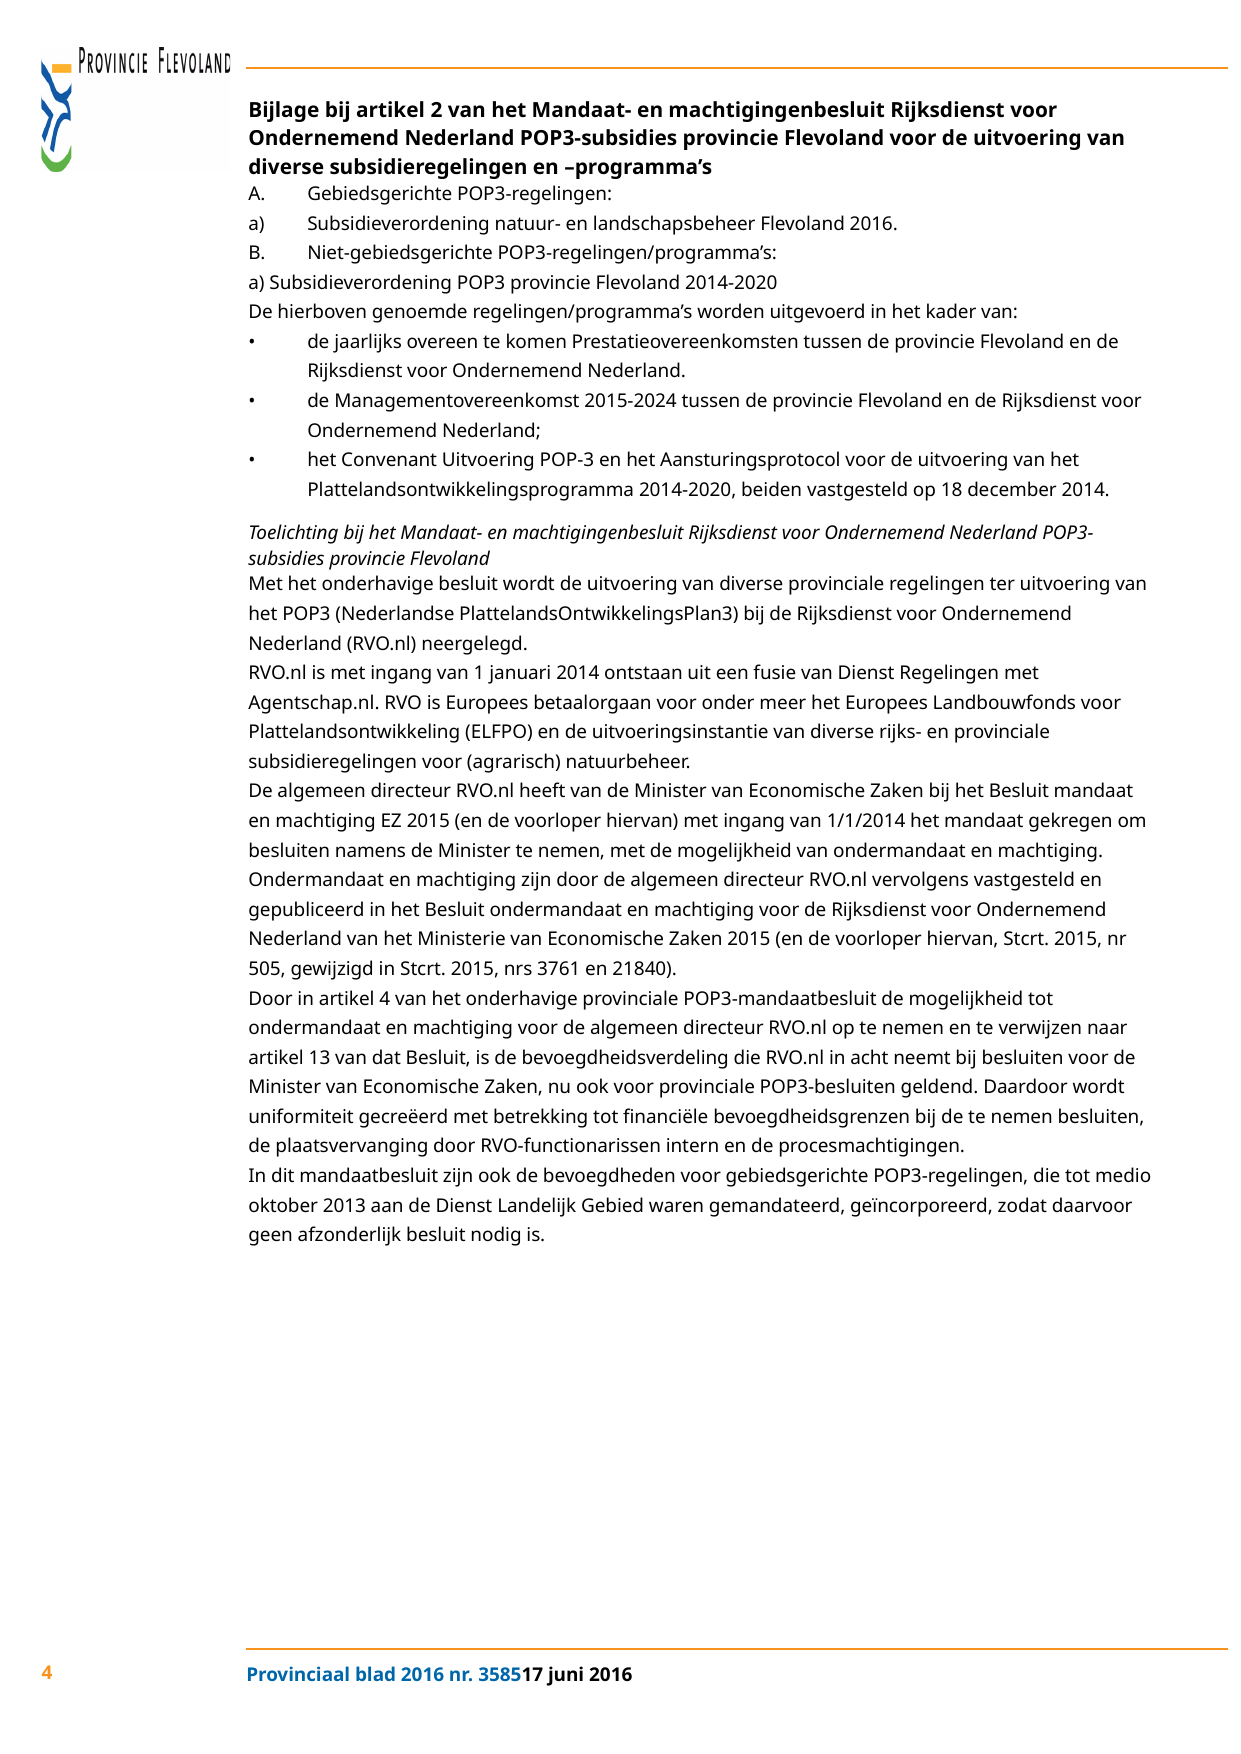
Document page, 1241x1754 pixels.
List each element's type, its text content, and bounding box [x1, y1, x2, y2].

text In dit mandaatbesluit zijn ook de bevoegdheden voor gebiedsgerichte POP3-regelingen, die tot medio oktober 2013 aan de Dienst Landelijk Gebied waren gemandateerd, geïncorporeerd, zodat daarvoor geen afzonderlijk besluit nodig is. [248, 1162, 1152, 1247]
list Gebiedsgerichte POP3-regelingen: [248, 180, 1152, 206]
list de Managementovereenkomst 2015-2024 tussen de provincie Flevoland en de Rijksdienst voor Ondernemend Nederland; [248, 387, 1152, 443]
text Bijlage bij artikel 2 van het Mandaat- en machtigingenbesluit Rijksdienst voor Ondernemend Nederland POP3-subsidies provincie Flevoland voor de uitvoering van diverse subsidieregelingen en –programma’s [248, 95, 1152, 180]
picture [41, 47, 231, 172]
list de jaarlijks overeen te komen Prestatieovereenkomsten tussen de provincie Flevoland en de Rijksdienst voor Ondernemend Nederland. [248, 328, 1152, 383]
text De hierboven genoemde regelingen/programma’s worden uitgevoerd in het kader van: [248, 298, 1152, 324]
text Met het onderhavige besluit wordt de uitvoering van diverse provinciale regelingen ter uitvoering van het POP3 (Nederlandse PlattelandsOntwikkelingsPlan3) bij de Rijksdienst voor Ondernemend Nederland (RVO.nl) neergelegd. [248, 571, 1152, 656]
text Toelichting bij het Mandaat- en machtigingenbesluit Rijksdienst voor Ondernemend Nederland POP3-subsidies provincie Flevoland [248, 519, 1152, 571]
text RVO.nl is met ingang van 1 januari 2014 ontstaan uit een fusie van Dienst Regelingen met Agentschap.nl. RVO is Europees betaalorgaan voor onder meer het Europees Landbouwfonds voor Plattelandsontwikkeling (ELFPO) en de uitvoeringsinstantie van diverse rijks- en provinciale subsidieregelingen voor (agrarisch) natuurbeheer. [248, 659, 1152, 774]
text Ondermandaat en machtiging zijn door de algemeen directeur RVO.nl vervolgens vastgesteld en gepubliceerd in het Besluit ondermandaat en machtiging voor de Rijksdienst voor Ondernemend Nederland van het Ministerie van Economische Zaken 2015 (en de voorloper hiervan, Stcrt. 2015, nr 505, gewijzigd in Stcrt. 2015, nrs 3761 en 21840). [248, 866, 1152, 981]
text a) Subsidieverordening POP3 provincie Flevoland 2014-2020 [248, 269, 1152, 295]
text De algemeen directeur RVO.nl heeft van de Minister van Economische Zaken bij het Besluit mandaat en machtiging EZ 2015 (en de voorloper hiervan) met ingang van 1/1/2014 het mandaat gekregen om besluiten namens de Minister te nemen, met de mogelijkheid van ondermandaat en machtiging. [248, 778, 1152, 863]
text Door in artikel 4 van het onderhavige provinciale POP3-mandaatbesluit de mogelijkheid tot ondermandaat en machtiging voor de algemeen directeur RVO.nl op te nemen en te verwijzen naar artikel 13 van dat Besluit, is de bevoegdheidsverdeling die RVO.nl in acht neemt bij besluiten voor de Minister van Economische Zaken, nu ook voor provinciale POP3-besluiten geldend. Daardoor wordt uniformiteit gecreëerd met betrekking tot financiële bevoegdheidsgrenzen bij de te nemen besluiten, de plaatsvervanging door RVO-functionarissen intern en de procesmachtigingen. [248, 985, 1152, 1158]
list Subsidieverordening natuur- en landschapsbeheer Flevoland 2016. [248, 210, 1152, 236]
list het Convenant Uitvoering POP-3 en het Aansturingsprotocol voor de uitvoering van het Plattelandsontwikkelingsprogramma 2014-2020, beiden vastgesteld op 18 december 2014. [248, 446, 1152, 502]
list Niet-gebiedsgerichte POP3-regelingen/programma’s: [248, 239, 1152, 265]
